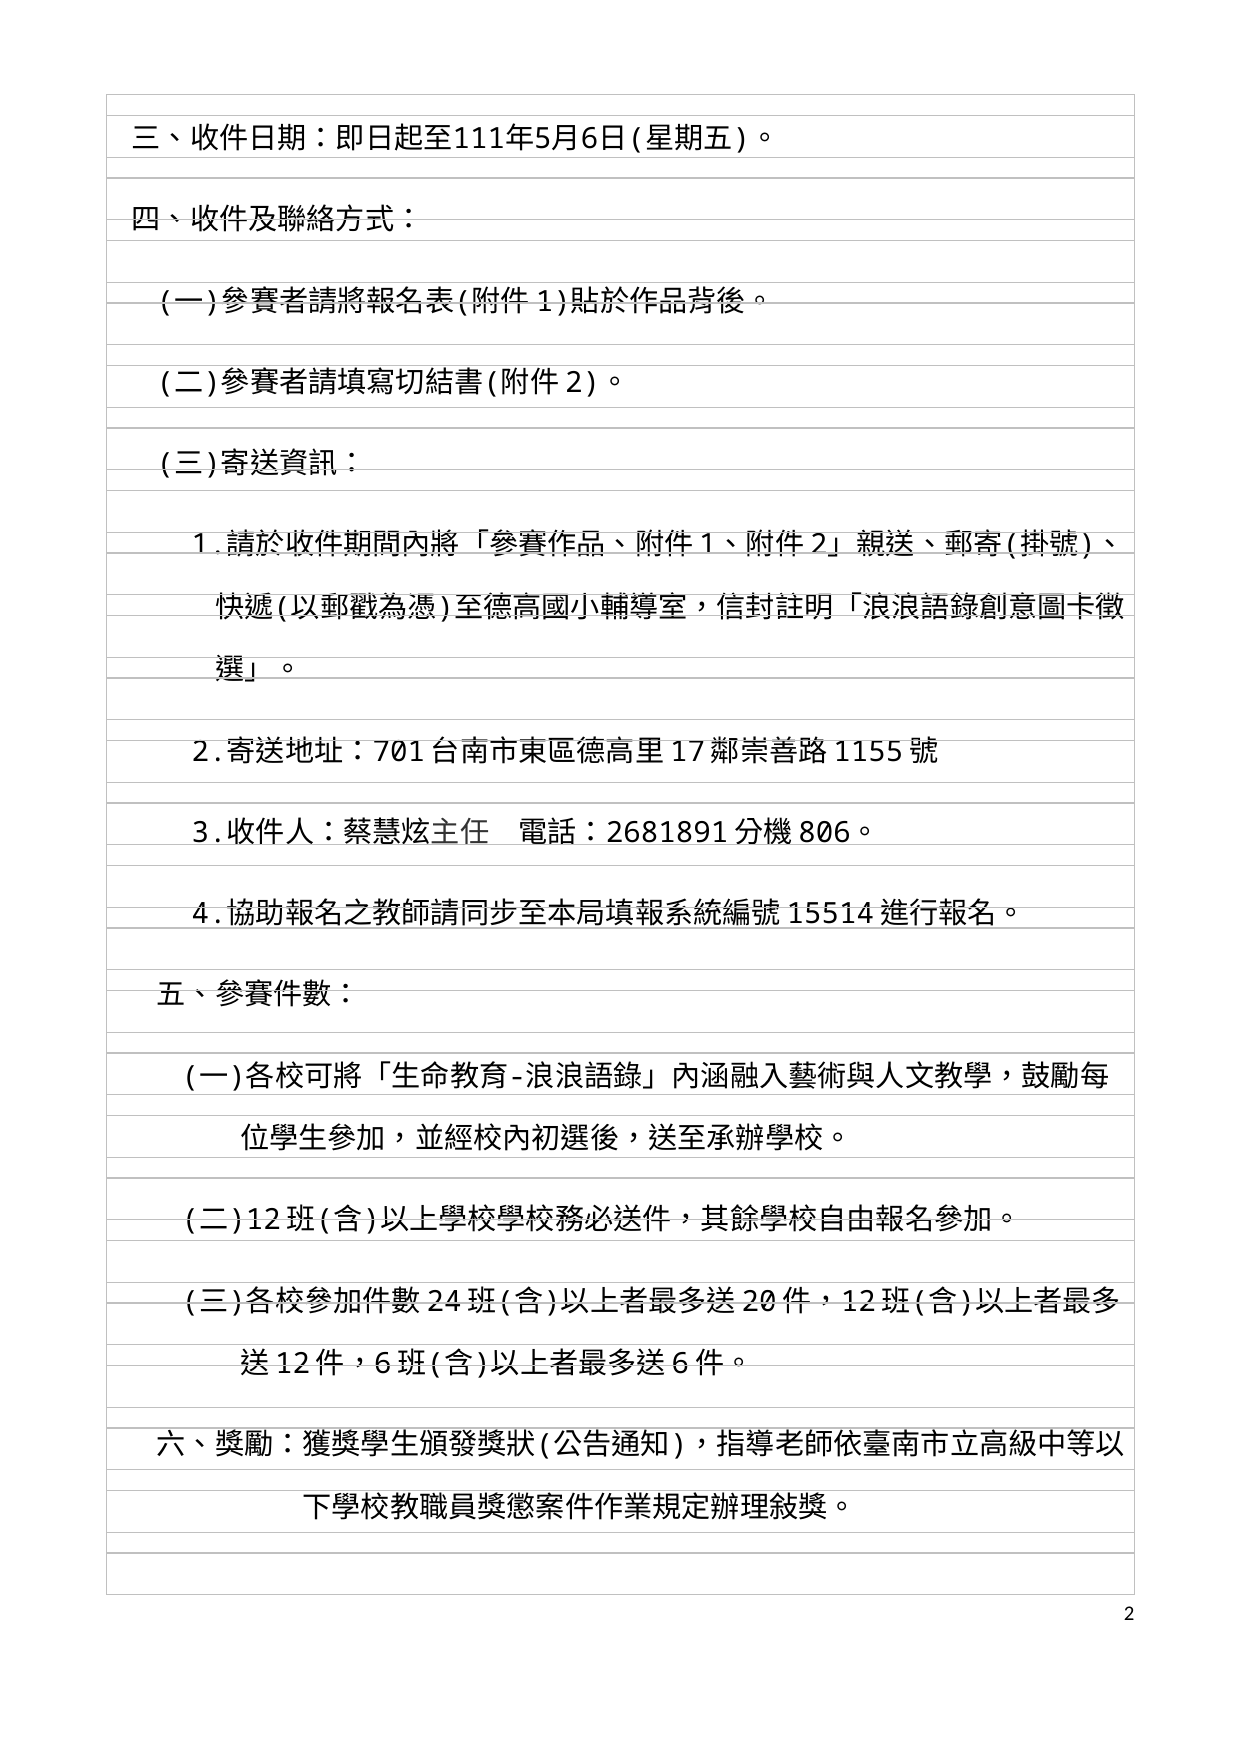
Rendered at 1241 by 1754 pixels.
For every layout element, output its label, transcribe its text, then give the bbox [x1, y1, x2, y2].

text 1.請於收件期間內將「參賽作品、附件1、附件2」親送、郵寄(掛號)、快遞(以郵戳為憑)至德高國小輔導室，信封註明「浪浪語錄創意圖卡徵選」。 [156, 500, 1134, 532]
text 1.請於收件期間內將「參賽作品、附件1、附件2」親送、郵寄(掛號)、快遞(以郵戳為憑)至德高國小輔導室，信封註明「浪浪語錄創意圖卡徵選」。 [445, 533, 554, 552]
text (三)寄送資訊： [156, 429, 1134, 469]
text (三)各校參加件數24班(含)以上者最多送20件，12班(含)以上者最多送12件，6班(含)以上者最多送6件。 [181, 1257, 1134, 1282]
text [181, 1033, 1134, 1052]
text 四、收件及聯絡方式： [131, 179, 1134, 219]
text 4.協助報名之教師請同步至本局填報系統編號15514進行報名。 [156, 869, 1134, 907]
text [156, 707, 1134, 719]
text 3.收件人：蔡慧炫主任 電話：2681891分機806。 [156, 804, 1134, 844]
text 五、參賽件數： [156, 950, 1134, 969]
text 六、獎勵：獲獎學生頒發獎狀(公告通知)，指導老師依臺南市立高級中等以 [156, 1429, 1134, 1469]
text 1.請於收件期間內將「參賽作品、附件1、附件2」親送、郵寄(掛號)、快遞(以郵戳為憑)至德高國小輔導室，信封註明「浪浪語錄創意圖卡徵選」。 [563, 533, 637, 552]
text [156, 345, 1134, 365]
text 五、參賽件數： [156, 991, 1134, 1013]
text 下學校教職員獎懲案件作業規定辦理敍獎。 [156, 1491, 1134, 1525]
text 四、收件及聯絡方式： [131, 220, 1134, 238]
text [156, 1400, 1134, 1407]
text (三)各校參加件數24班(含)以上者最多送20件，12班(含)以上者最多送12件，6班(含)以上者最多送6件。 [181, 1283, 1134, 1302]
text 1.請於收件期間內將「參賽作品、附件1、附件2」親送、郵寄(掛號)、快遞(以郵戳為憑)至德高國小輔導室，信封註明「浪浪語錄創意圖卡徵選」。 [156, 679, 1134, 688]
text [156, 1408, 1134, 1427]
text 2.寄送地址：701台南市東區德高里17鄰崇善路1155號 [156, 741, 1134, 769]
text [156, 338, 1134, 344]
text 三、收件日期：即日起至111年5月6日(星期五)。 [131, 116, 1134, 157]
text 1.請於收件期間內將「參賽作品、附件1、附件2」親送、郵寄(掛號)、快遞(以郵戳為憑)至德高國小輔導室，信封註明「浪浪語錄創意圖卡徵選」。 [394, 595, 543, 615]
text [131, 95, 1134, 115]
text [156, 845, 1134, 850]
text [156, 1470, 1134, 1490]
text 1.請於收件期間內將「參賽作品、附件1、附件2」親送、郵寄(掛號)、快遞(以郵戳為憑)至德高國小輔導室，信封註明「浪浪語錄創意圖卡徵選」。 [156, 658, 1134, 677]
text (三)寄送資訊： [156, 419, 1134, 427]
text 1.請於收件期間內將「參賽作品、附件1、附件2」親送、郵寄(掛號)、快遞(以郵戳為憑)至德高國小輔導室，信封註明「浪浪語錄創意圖卡徵選」。 [635, 595, 722, 615]
text (一)參賽者請將報名表(附件1)貼於作品背後。 [156, 257, 1134, 282]
text (二)12班(含)以上學校學校務必送件，其餘學校自由報名參加。 [181, 1179, 1134, 1219]
text 1.請於收件期間內將「參賽作品、附件1、附件2」親送、郵寄(掛號)、快遞(以郵戳為憑)至德高國小輔導室，信封註明「浪浪語錄創意圖卡徵選」。 [156, 616, 1134, 657]
text (二)12班(含)以上學校學校務必送件，其餘學校自由報名參加。 [181, 1220, 1134, 1238]
text [156, 788, 1134, 802]
text [156, 720, 1134, 740]
text (三)各校參加件數24班(含)以上者最多送20件，12班(含)以上者最多送12件，6班(含)以上者最多送6件。 [181, 1304, 1134, 1344]
text (三)寄送資訊： [156, 470, 1134, 482]
text (二)參賽者請填寫切結書(附件2)。 [156, 366, 1134, 400]
text [181, 1095, 1134, 1115]
text (三)各校參加件數24班(含)以上者最多送20件，12班(含)以上者最多送12件，6班(含)以上者最多送6件。 [181, 1366, 1134, 1382]
text 1.請於收件期間內將「參賽作品、附件1、附件2」親送、郵寄(掛號)、快遞(以郵戳為憑)至德高國小輔導室，信封註明「浪浪語錄創意圖卡徵選」。 [156, 554, 1134, 594]
text 4.協助報名之教師請同步至本局填報系統編號15514進行報名。 [156, 908, 1134, 927]
text (一)參賽者請將報名表(附件1)貼於作品背後。 [156, 304, 1134, 319]
text (一)參賽者請將報名表(附件1)貼於作品背後。 [156, 283, 1134, 302]
text 五、參賽件數： [310, 991, 323, 1004]
text (一)各校可將「生命教育-浪浪語錄」內涵融入藝術與人文教學，鼓勵每 [181, 1054, 1134, 1094]
text (三)各校參加件數24班(含)以上者最多送20件，12班(含)以上者最多送12件，6班(含)以上者最多送6件。 [181, 1345, 1134, 1365]
text 位學生參加，並經校內初選後，送至承辦學校。 [181, 1116, 1134, 1157]
text 五、參賽件數： [156, 970, 1134, 990]
